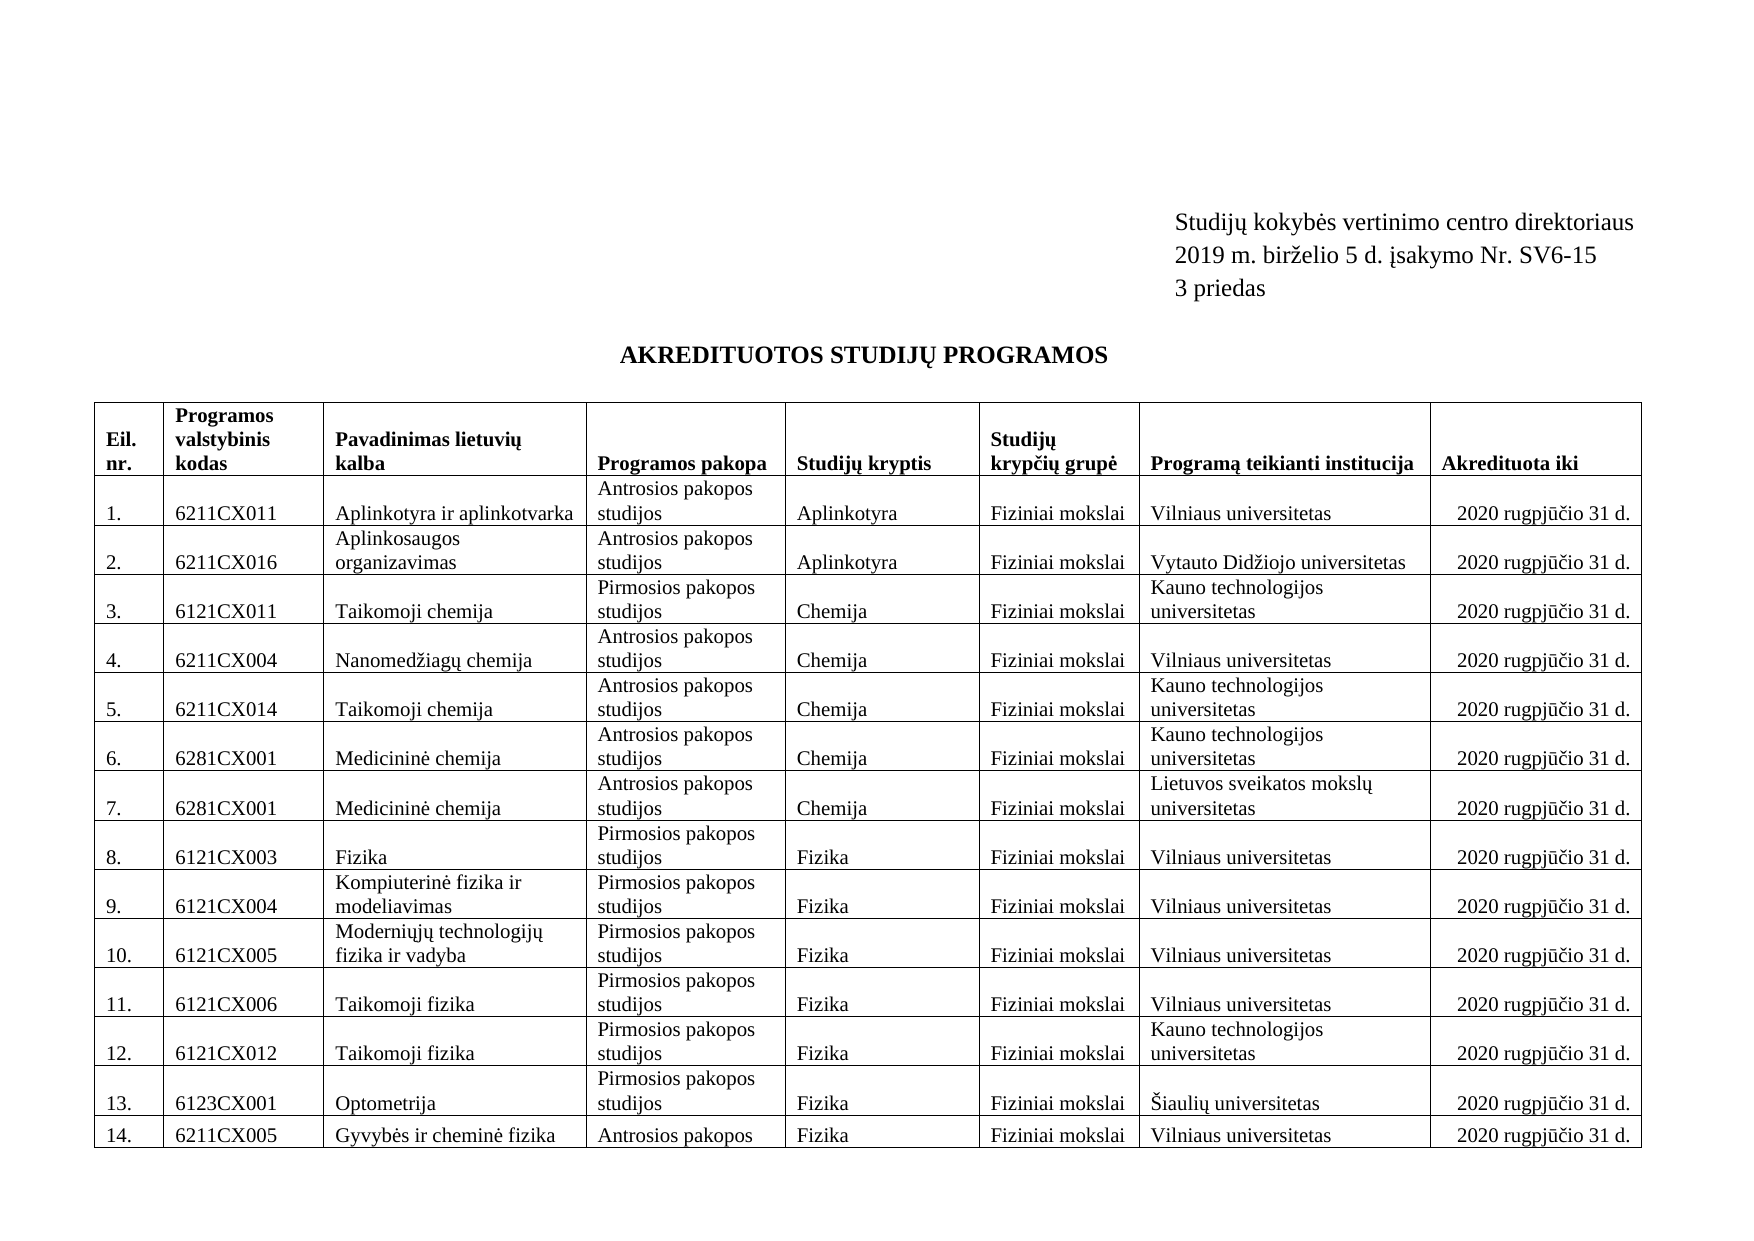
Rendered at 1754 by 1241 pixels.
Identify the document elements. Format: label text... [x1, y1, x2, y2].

table_cell 10. [95, 919, 163, 967]
table_cell Fiziniai mokslai [980, 968, 1139, 1016]
table_cell Taikomoji chemija [324, 673, 586, 721]
table_cell 6281CX001 [164, 722, 323, 770]
table_cell Vilniaus universitetas [1140, 1116, 1430, 1147]
table_cell 2020 rugpjūčio 31 d. [1431, 1066, 1641, 1114]
table_cell Chemija [786, 673, 979, 721]
table_cell 6121CX005 [164, 919, 323, 967]
table_cell 2020 rugpjūčio 31 d. [1431, 968, 1641, 1016]
table_cell Fiziniai mokslai [980, 870, 1139, 918]
table_cell 6123CX001 [164, 1066, 323, 1114]
table_cell 8. [95, 821, 163, 869]
table_header Akredituota iki [1431, 403, 1641, 475]
table_cell Taikomoji fizika [324, 968, 586, 1016]
table_cell 2020 rugpjūčio 31 d. [1431, 1017, 1641, 1065]
table_cell Antrosios pakopos studijos [587, 476, 785, 524]
table_cell Vilniaus universitetas [1140, 821, 1430, 869]
table_cell Medicininė chemija [324, 722, 586, 770]
table_cell Optometrija [324, 1066, 586, 1114]
table_cell Fiziniai mokslai [980, 771, 1139, 819]
table_cell Pirmosios pakopos studijos [587, 1017, 785, 1065]
table_cell Antrosios pakopos studijos [587, 722, 785, 770]
table_cell 2020 rugpjūčio 31 d. [1431, 1116, 1641, 1147]
table_cell 6211CX005 [164, 1116, 323, 1147]
table_cell 14. [95, 1116, 163, 1147]
table_cell 12. [95, 1017, 163, 1065]
table_header Studijų kryptis [786, 403, 979, 475]
table_cell 6211CX011 [164, 476, 323, 524]
table_cell Vytauto Didžiojo universitetas [1140, 526, 1430, 574]
table_header Pavadinimas lietuvių kalba [324, 403, 586, 475]
table_cell 2020 rugpjūčio 31 d. [1431, 771, 1641, 819]
table_cell 7. [95, 771, 163, 819]
table_cell Lietuvos sveikatos mokslų universitetas [1140, 771, 1430, 819]
table_cell 6121CX003 [164, 821, 323, 869]
table_cell Fiziniai mokslai [980, 526, 1139, 574]
table_header Eil. nr. [95, 403, 163, 475]
table_cell 2020 rugpjūčio 31 d. [1431, 476, 1641, 524]
table_cell Moderniųjų technologijų fizika ir vadyba [324, 919, 586, 967]
table_cell Antrosios pakopos studijos [587, 771, 785, 819]
table_cell Vilniaus universitetas [1140, 870, 1430, 918]
table_cell Antrosios pakopos studijos [587, 624, 785, 672]
table_cell 3. [95, 575, 163, 623]
table_cell Fizika [324, 821, 586, 869]
table_cell 6121CX011 [164, 575, 323, 623]
table_cell 9. [95, 870, 163, 918]
table_cell 6121CX006 [164, 968, 323, 1016]
table_cell Kauno technologijos universitetas [1140, 673, 1430, 721]
table_cell Taikomoji chemija [324, 575, 586, 623]
table_cell Nanomedžiagų chemija [324, 624, 586, 672]
table_cell Pirmosios pakopos studijos [587, 968, 785, 1016]
table_cell Gyvybės ir cheminė fizika [324, 1116, 586, 1147]
table_cell Aplinkosaugos organizavimas [324, 526, 586, 574]
table_cell Aplinkotyra [786, 476, 979, 524]
table_cell Pirmosios pakopos studijos [587, 870, 785, 918]
text AKREDITUOTOS STUDIJŲ PROGRAMOS [619, 340, 1642, 369]
table_cell Fiziniai mokslai [980, 919, 1139, 967]
table_cell 6. [95, 722, 163, 770]
table_cell Antrosios pakopos studijos [587, 526, 785, 574]
table_cell Taikomoji fizika [324, 1017, 586, 1065]
table_cell Aplinkotyra ir aplinkotvarka [324, 476, 586, 524]
table_cell Kompiuterinė fizika ir modeliavimas [324, 870, 586, 918]
table_cell Vilniaus universitetas [1140, 624, 1430, 672]
table_cell Antrosios pakopos [587, 1116, 785, 1147]
text 3 priedas [1174, 273, 1642, 302]
table_cell Chemija [786, 624, 979, 672]
table_cell 2. [95, 526, 163, 574]
table_cell 2020 rugpjūčio 31 d. [1431, 673, 1641, 721]
table_cell Fiziniai mokslai [980, 1066, 1139, 1114]
table_cell Fiziniai mokslai [980, 673, 1139, 721]
table_cell Fiziniai mokslai [980, 722, 1139, 770]
table_cell Fizika [786, 1066, 979, 1114]
table_cell Fizika [786, 821, 979, 869]
table_header Programos pakopa [587, 403, 785, 475]
table_cell 6211CX004 [164, 624, 323, 672]
table_cell 2020 rugpjūčio 31 d. [1431, 722, 1641, 770]
table_cell Kauno technologijos universitetas [1140, 722, 1430, 770]
table_cell 2020 rugpjūčio 31 d. [1431, 575, 1641, 623]
table_cell Fiziniai mokslai [980, 624, 1139, 672]
table_cell 6281CX001 [164, 771, 323, 819]
table_cell Fiziniai mokslai [980, 476, 1139, 524]
table_cell 6121CX012 [164, 1017, 323, 1065]
table_cell Fizika [786, 1017, 979, 1065]
table_cell Pirmosios pakopos studijos [587, 1066, 785, 1114]
table_cell Fiziniai mokslai [980, 821, 1139, 869]
table_cell 6211CX014 [164, 673, 323, 721]
table_cell Antrosios pakopos studijos [587, 673, 785, 721]
text 2019 m. birželio 5 d. įsakymo Nr. SV6-15 [1174, 240, 1642, 269]
table_cell Vilniaus universitetas [1140, 919, 1430, 967]
table_cell Fizika [786, 919, 979, 967]
table_cell 2020 rugpjūčio 31 d. [1431, 919, 1641, 967]
table_cell Pirmosios pakopos studijos [587, 919, 785, 967]
table_cell 2020 rugpjūčio 31 d. [1431, 624, 1641, 672]
table_header Studijų krypčių grupė [980, 403, 1139, 475]
table_cell 6211CX016 [164, 526, 323, 574]
table_cell Pirmosios pakopos studijos [587, 575, 785, 623]
table_cell 6121CX004 [164, 870, 323, 918]
table_header Programos valstybinis kodas [164, 403, 323, 475]
table_cell 13. [95, 1066, 163, 1114]
table_cell Fiziniai mokslai [980, 1017, 1139, 1065]
table_cell Aplinkotyra [786, 526, 979, 574]
table_cell Fizika [786, 1116, 979, 1147]
table_cell 5. [95, 673, 163, 721]
table_cell Chemija [786, 771, 979, 819]
table_cell Chemija [786, 722, 979, 770]
table_cell 2020 rugpjūčio 31 d. [1431, 870, 1641, 918]
text Studijų kokybės vertinimo centro direktoriaus [1174, 207, 1642, 235]
table_cell Fiziniai mokslai [980, 1116, 1139, 1147]
table_cell 2020 rugpjūčio 31 d. [1431, 526, 1641, 574]
table_cell 4. [95, 624, 163, 672]
table_header Programą teikianti institucija [1140, 403, 1430, 475]
table_cell Fizika [786, 968, 979, 1016]
table_cell Vilniaus universitetas [1140, 968, 1430, 1016]
table_cell Chemija [786, 575, 979, 623]
table_cell Kauno technologijos universitetas [1140, 575, 1430, 623]
table_cell Kauno technologijos universitetas [1140, 1017, 1430, 1065]
table_cell 1. [95, 476, 163, 524]
table_cell 11. [95, 968, 163, 1016]
table_cell Šiaulių universitetas [1140, 1066, 1430, 1114]
table_cell Medicininė chemija [324, 771, 586, 819]
table_cell Fiziniai mokslai [980, 575, 1139, 623]
table_cell Pirmosios pakopos studijos [587, 821, 785, 869]
table_cell 2020 rugpjūčio 31 d. [1431, 821, 1641, 869]
table_cell Vilniaus universitetas [1140, 476, 1430, 524]
table_cell Fizika [786, 870, 979, 918]
